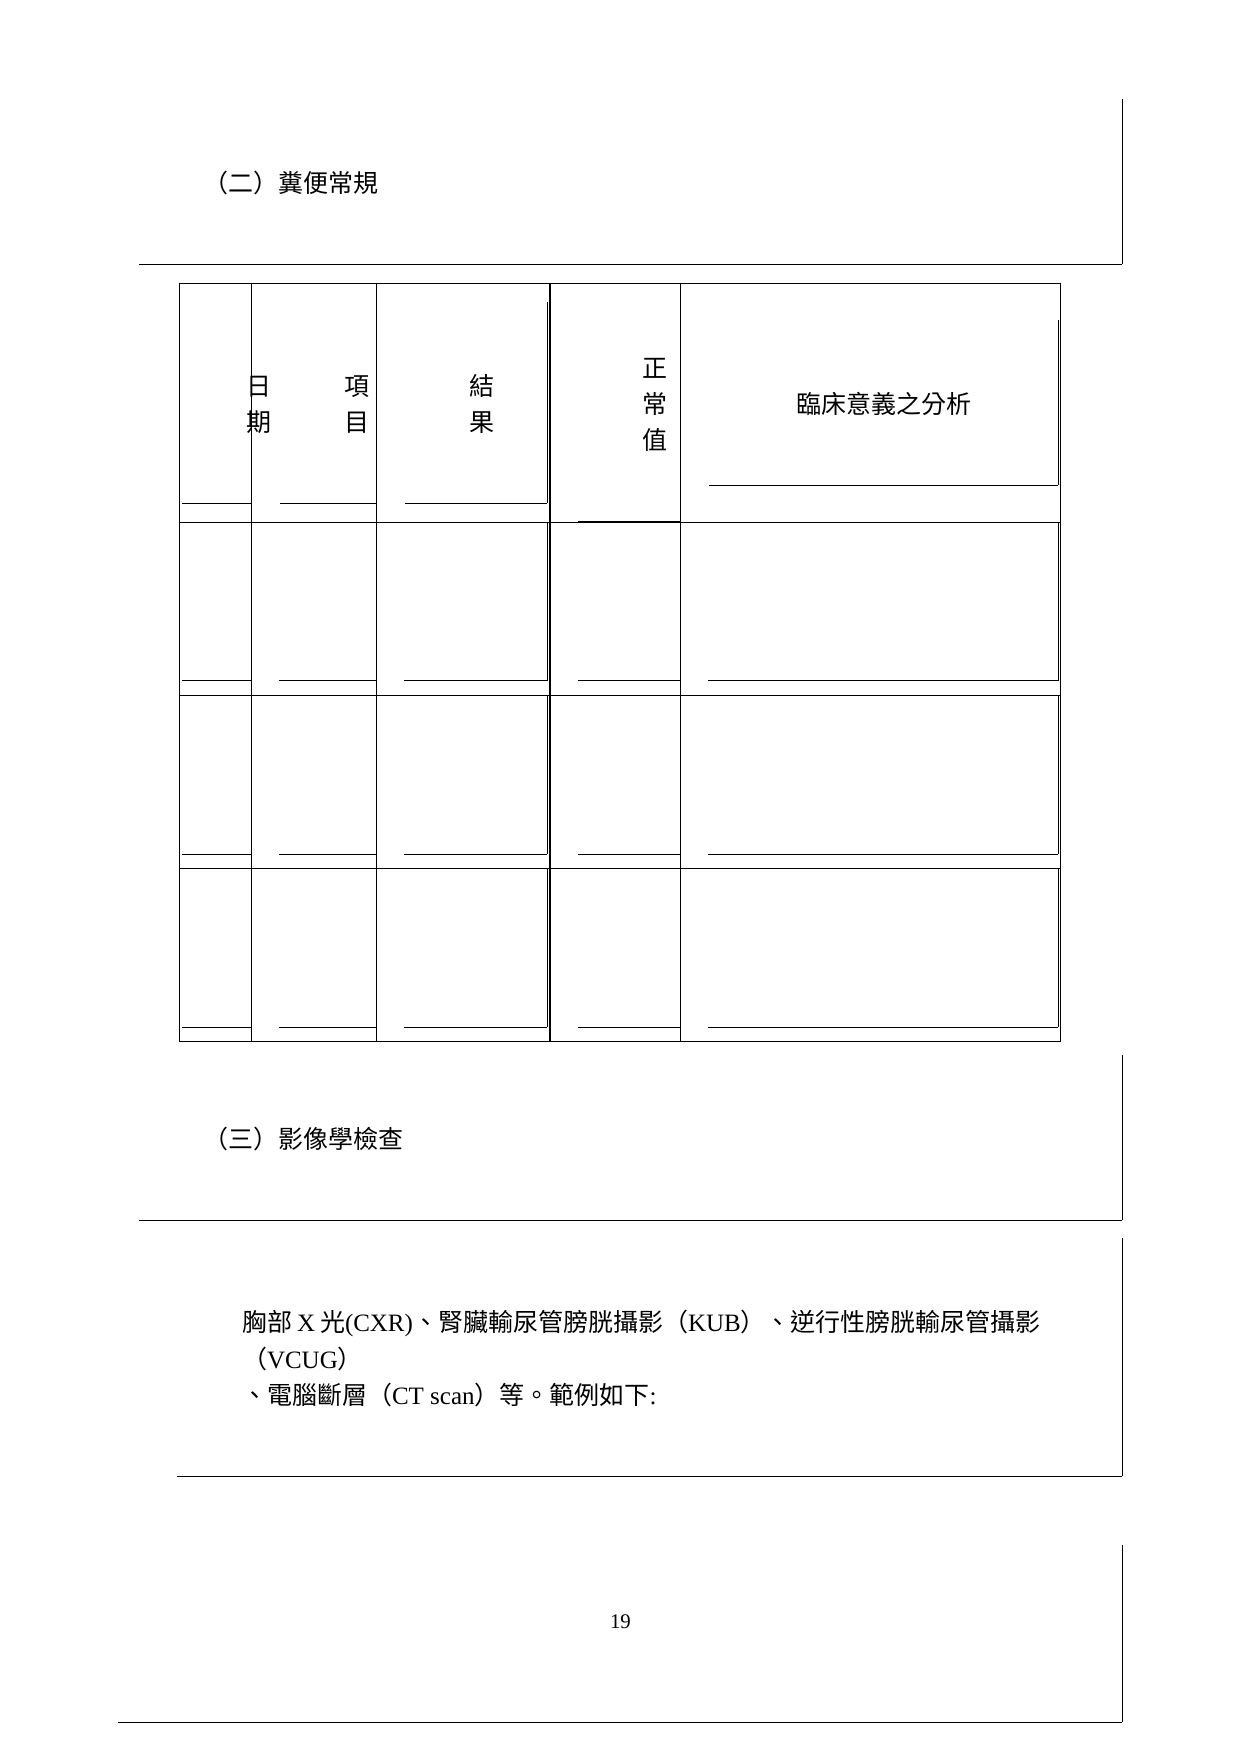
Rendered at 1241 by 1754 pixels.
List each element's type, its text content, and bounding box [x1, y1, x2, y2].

table_cell [551, 523, 680, 695]
table_header 結果 [377, 284, 549, 522]
table_cell [377, 523, 549, 695]
table_cell [377, 696, 549, 868]
table_header 日期 [180, 284, 251, 522]
table_cell [180, 696, 251, 868]
text （三）影像學檢查 [139, 1055, 1122, 1220]
table_cell [681, 696, 1060, 868]
table_cell [252, 696, 376, 868]
table_cell [681, 869, 1060, 1041]
table_cell [252, 523, 376, 695]
table_cell [252, 869, 376, 1041]
text （二）糞便常規 [139, 99, 1122, 264]
table_header 正常值 [551, 284, 680, 522]
table_cell [551, 696, 680, 868]
table_cell [551, 869, 680, 1041]
table_cell [180, 523, 251, 695]
table_cell [681, 523, 1060, 695]
table_header 臨床意義之分析 [681, 284, 1060, 522]
table_header 項目 [252, 284, 376, 522]
table_cell [180, 869, 251, 1041]
text 胸部X光(CXR)、腎臟輸尿管膀胱攝影（KUB）、逆行性膀胱輸尿管攝影（VCUG） 、電腦斷層（CT scan）等。範例如下: [177, 1238, 1122, 1476]
table_cell [377, 869, 549, 1041]
